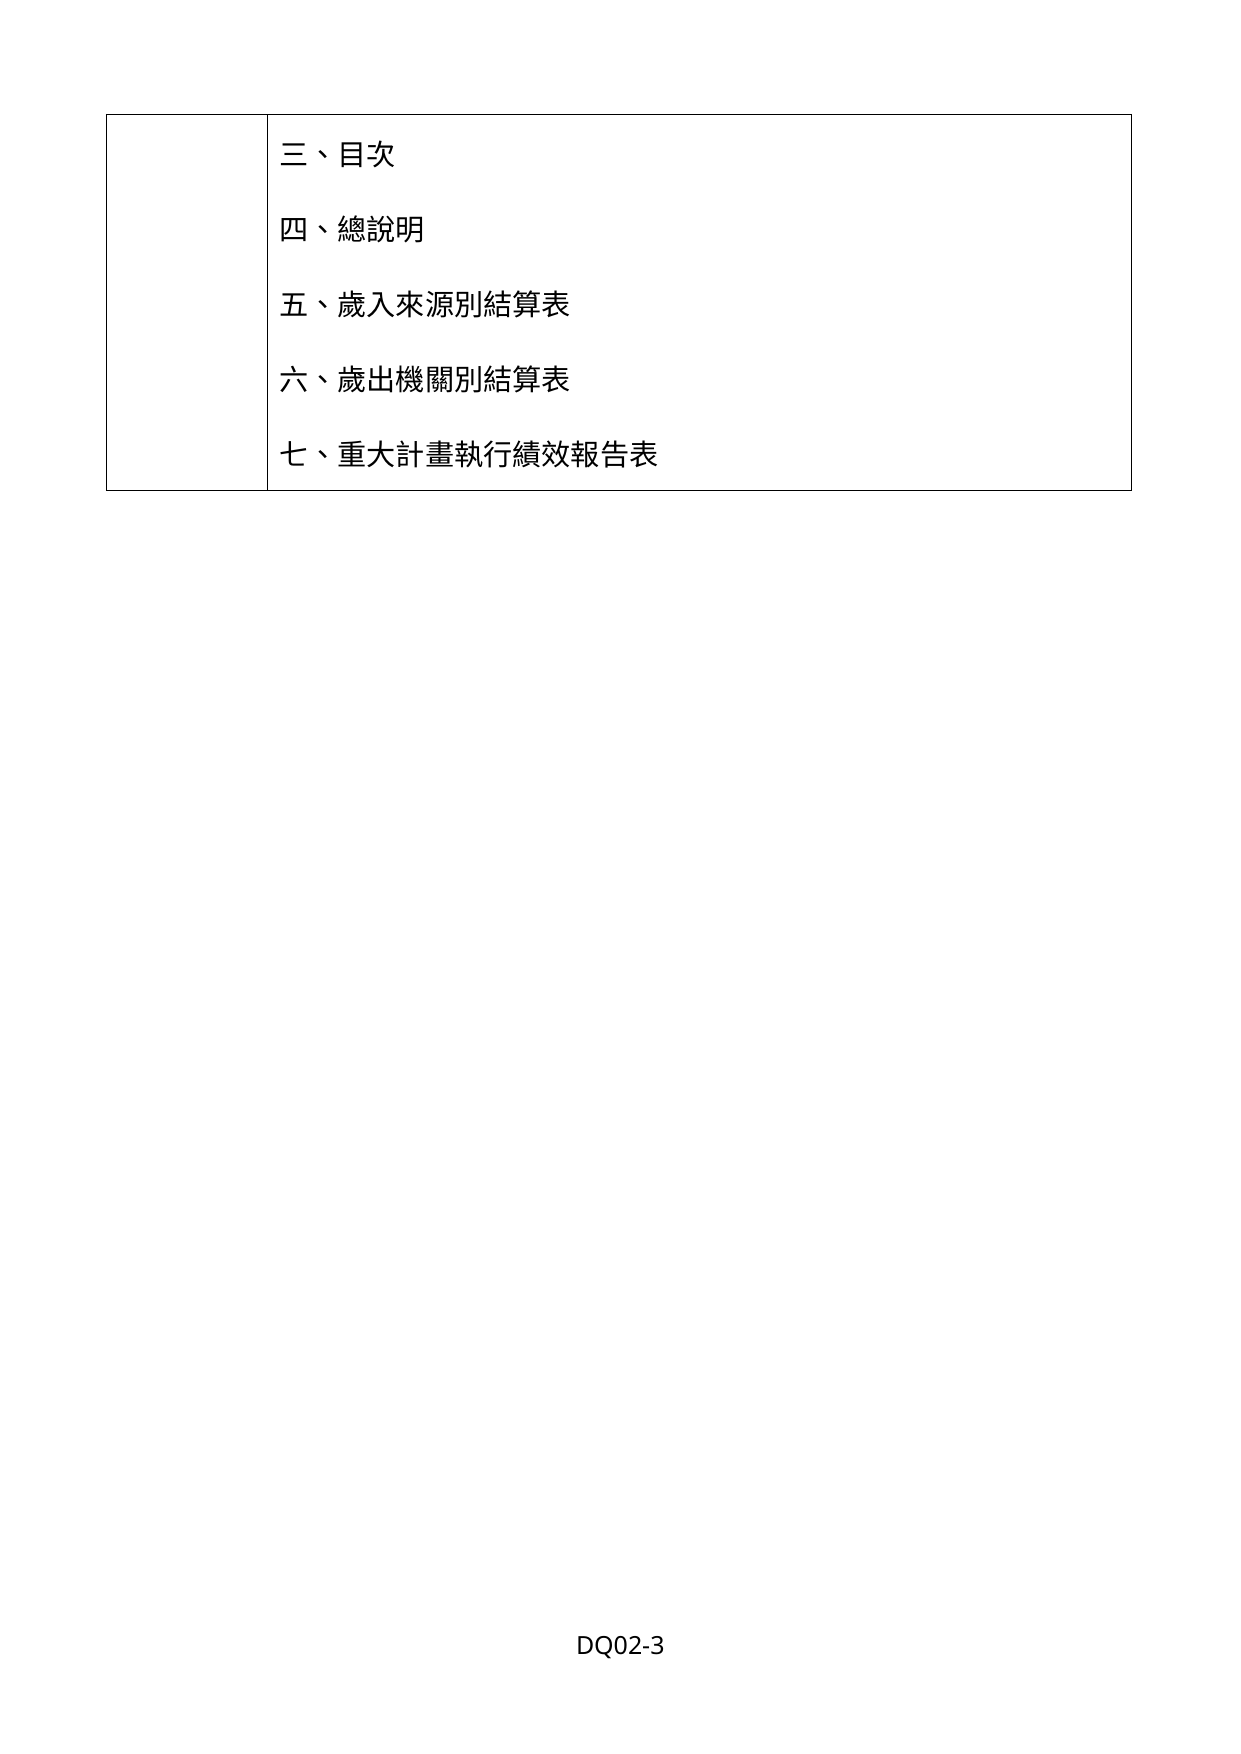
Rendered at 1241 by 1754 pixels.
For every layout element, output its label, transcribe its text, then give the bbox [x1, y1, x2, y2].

table_cell [107, 115, 267, 490]
table_cell 三、目次 四、總說明 五、歲入來源別結算表 六、歲出機關別結算表 七、重大計畫執行績效報告表 [268, 115, 1131, 490]
